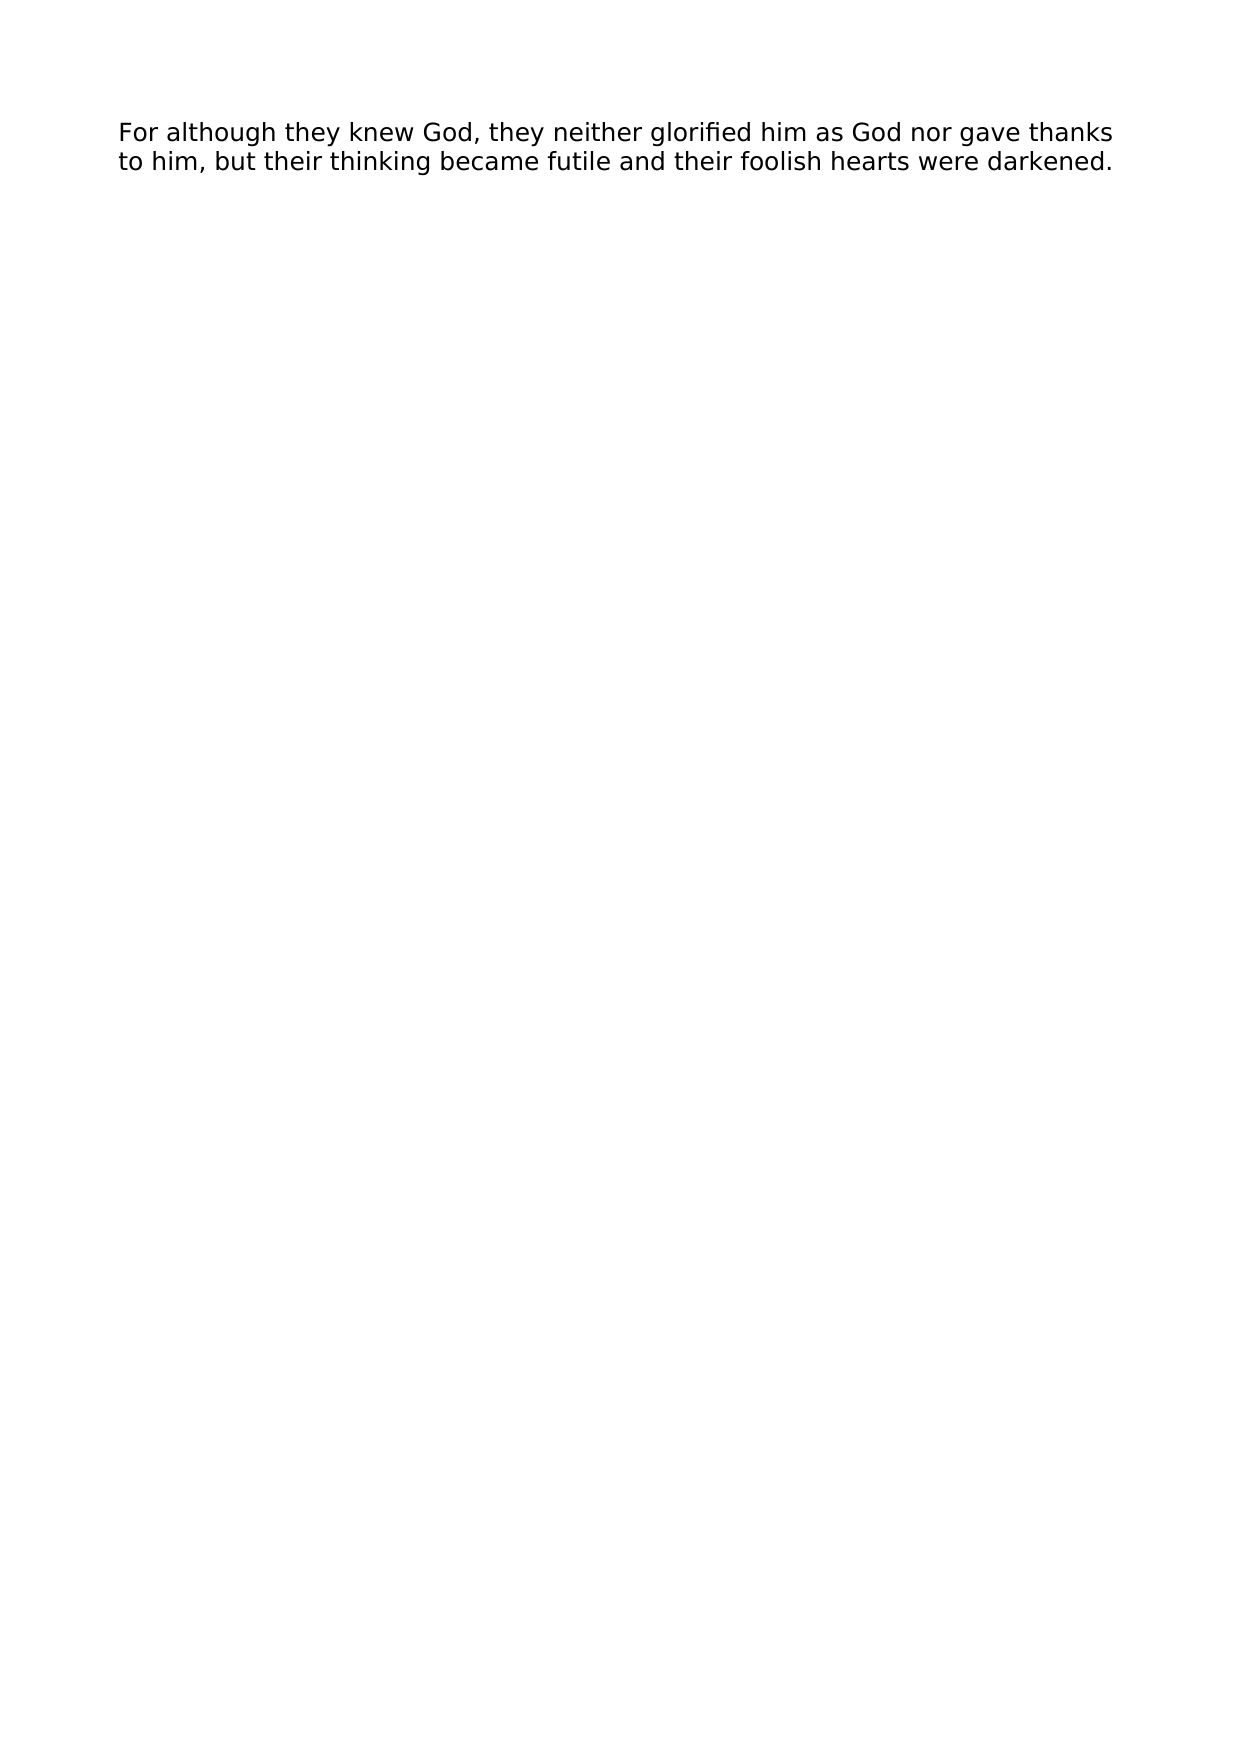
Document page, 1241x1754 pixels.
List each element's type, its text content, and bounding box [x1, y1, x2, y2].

text For although they knew God, they neither glorified him as God nor gave thanks to him, but their thinking became futile and their foolish hearts were darkened. [118, 118, 1122, 176]
